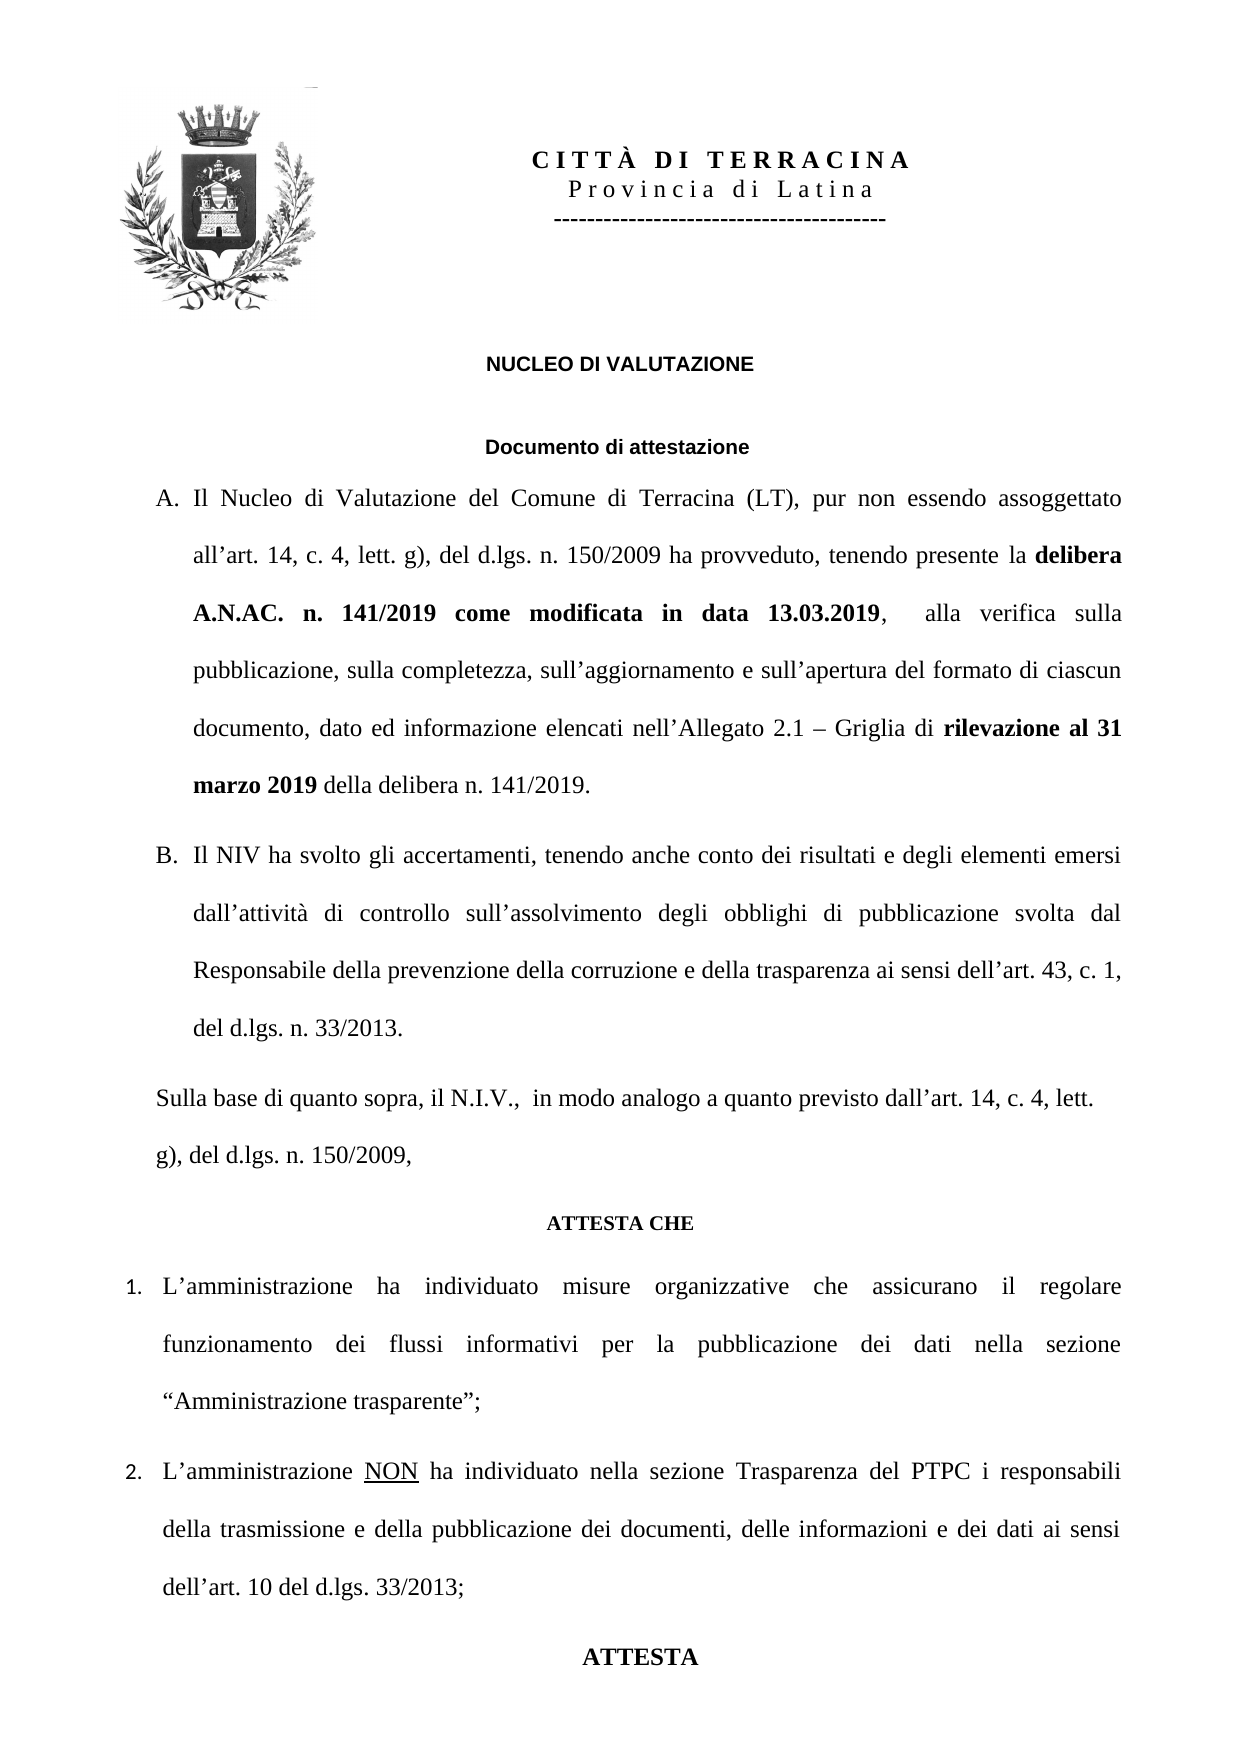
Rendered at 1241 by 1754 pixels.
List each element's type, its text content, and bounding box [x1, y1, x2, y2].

text Documento di attestazione [118, 434, 1122, 458]
text ATTESTA [158, 1642, 1122, 1670]
list l’amministrazione NON ha individuato nella sezione Trasparenza del PTPC i responsabili della trasmissione e della pubblicazione dei documenti, delle informazioni e dei dati ai sensi dell’art. 10 del d.lgs. 33/2013; [125, 1456, 1122, 1600]
list Il Nucleo di Valutazione del Comune di Terracina (LT), pur non essendo assoggettato all’art. 14, c. 4, lett. g), del d.lgs. n. 150/2009 ha provveduto, tenendo presente la delibera A.N.AC. n. 141/2019 come modificata in data 13.03.2019, alla verifica sulla pubblicazione, sulla completezza, sull’aggiornamento e sull’apertura del formato di ciascun documento, dato ed informazione elencati nell’Allegato 2.1 – Griglia di rilevazione al 31 marzo 2019 della delibera n. 141/2019. [155, 483, 1122, 799]
table_header C I T T À D I T E R R A C I N A P r o v i n c i a d i L a t i n a ---------------------------------------- [391, 88, 1137, 323]
table_header [318, 88, 391, 323]
picture [118, 87, 318, 324]
text Sulla base di quanto sopra, il N.I.V., in modo analogo a quanto previsto dall’art. 14, c. 4, lett. g), del d.lgs. n. 150/2009, [156, 1083, 1122, 1169]
text NUCLEO DI VALUTAZIONE [118, 352, 1122, 376]
list Il NIV ha svolto gli accertamenti, tenendo anche conto dei risultati e degli elementi emersi dall’attività di controllo sull’assolvimento degli obblighi di pubblicazione svolta dal Responsabile della prevenzione della corruzione e della trasparenza ai sensi dell’art. 43, c. 1, del d.lgs. n. 33/2013. [155, 840, 1122, 1042]
list l’amministrazione ha individuato misure organizzative che assicurano il regolare funzionamento dei flussi informativi per la pubblicazione dei dati nella sezione “Amministrazione trasparente”; [125, 1271, 1122, 1415]
table_header [111, 88, 118, 323]
text ATTESTA CHE [118, 1210, 1122, 1234]
